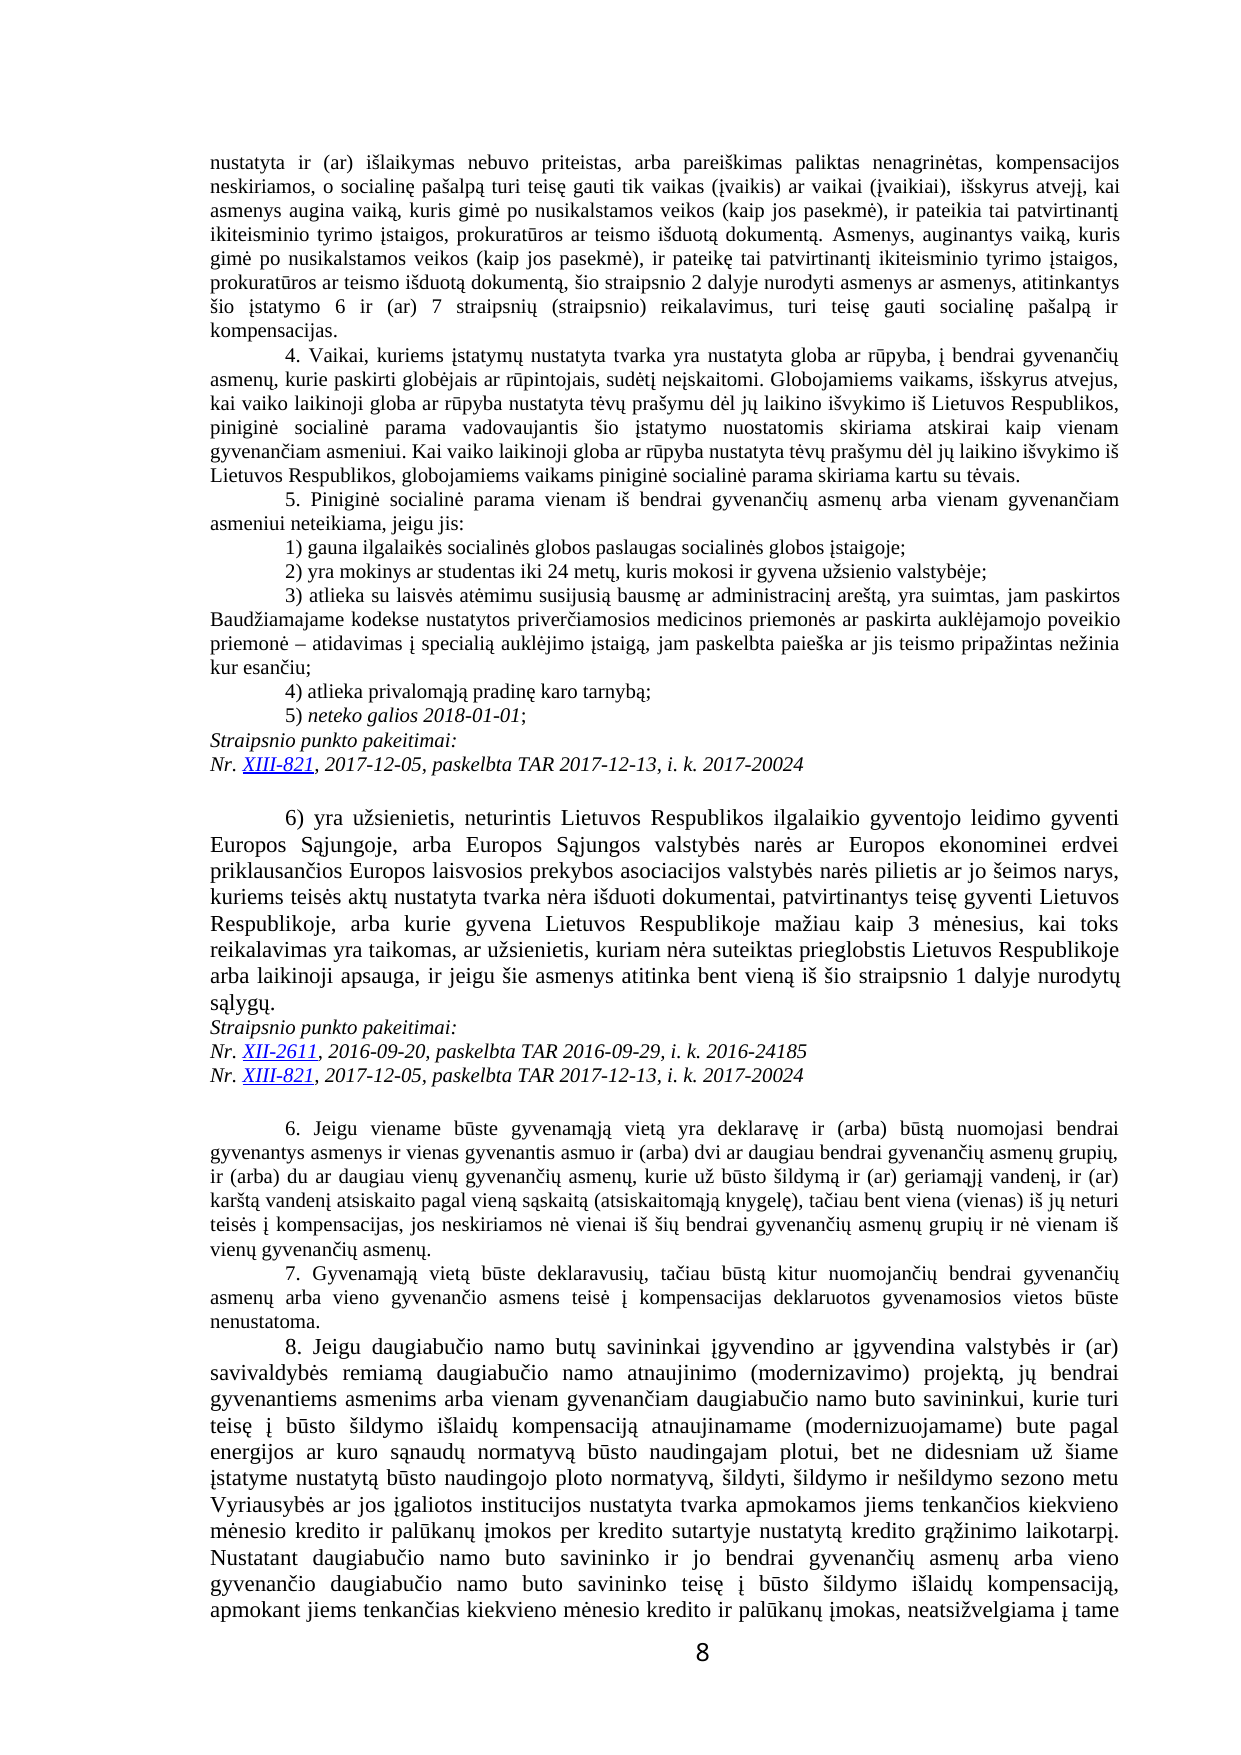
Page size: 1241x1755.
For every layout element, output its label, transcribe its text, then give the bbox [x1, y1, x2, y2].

text Straipsnio punkto pakeitimai: [210, 727, 1120, 752]
text 1) gauna ilgalaikės socialinės globos paslaugas socialinės globos įstaigoje; [210, 535, 1120, 559]
text 4) atlieka privalomąją pradinę karo tarnybą; [210, 679, 1120, 703]
text 6. Jeigu viename būste gyvenamąją vietą yra deklaravę ir (arba) būstą nuomojasi bendrai gyvenantys asmenys ir vienas gyvenantis asmuo ir (arba) dvi ar daugiau bendrai gyvenančių asmenų grupių, ir (arba) du ar daugiau vienų gyvenančių asmenų, kurie už būsto šildymą ir (ar) geriamąjį vandenį, ir (ar) karštą vandenį atsiskaito pagal vieną sąskaitą (atsiskaitomąją knygelę), tačiau bent viena (vienas) iš jų neturi teisės į kompensacijas, jos neskiriamos nė vienai iš šių bendrai gyvenančių asmenų grupių ir nė vienam iš vienų gyvenančių asmenų. [210, 1116, 1120, 1261]
text Nr. XII-2611, 2016-09-20, paskelbta TAR 2016-09-29, i. k. 2016-24185 [210, 1039, 1120, 1063]
text 7. Gyvenamąją vietą būste deklaravusių, tačiau būstą kitur nuomojančių bendrai gyvenančių asmenų arba vieno gyvenančio asmens teisė į kompensacijas deklaruotos gyvenamosios vietos būste nenustatoma. [210, 1261, 1120, 1333]
text nustatyta ir (ar) išlaikymas nebuvo priteistas, arba pareiškimas paliktas nenagrinėtas, kompensacijos neskiriamos, o socialinę pašalpą turi teisę gauti tik vaikas (įvaikis) ar vaikai (įvaikiai), išskyrus atvejį, kai asmenys augina vaiką, kuris gimė po nusikalstamos veikos (kaip jos pasekmė), ir pateikia tai patvirtinantį ikiteisminio tyrimo įstaigos, prokuratūros ar teismo išduotą dokumentą. Asmenys, auginantys vaiką, kuris gimė po nusikalstamos veikos (kaip jos pasekmė), ir pateikę tai patvirtinantį ikiteisminio tyrimo įstaigos, prokuratūros ar teismo išduotą dokumentą, šio straipsnio 2 dalyje nurodyti asmenys ar asmenys, atitinkantys šio įstatymo 6 ir (ar) 7 straipsnių (straipsnio) reikalavimus, turi teisę gauti socialinę pašalpą ir kompensacijas. [210, 150, 1120, 342]
text 2) yra mokinys ar studentas iki 24 metų, kuris mokosi ir gyvena užsienio valstybėje; [210, 559, 1120, 583]
text 6) yra užsienietis, neturintis Lietuvos Respublikos ilgalaikio gyventojo leidimo gyventi Europos Sąjungoje, arba Europos Sąjungos valstybės narės ar Europos ekonominei erdvei priklausančios Europos laisvosios prekybos asociacijos valstybės narės pilietis ar jo šeimos narys, kuriems teisės aktų nustatyta tvarka nėra išduoti dokumentai, patvirtinantys teisę gyventi Lietuvos Respublikoje, arba kurie gyvena Lietuvos Respublikoje mažiau kaip 3 mėnesius, kai toks reikalavimas yra taikomas, ar užsienietis, kuriam nėra suteiktas prieglobstis Lietuvos Respublikoje arba laikinoji apsauga, ir jeigu šie asmenys atitinka bent vieną iš šio straipsnio 1 dalyje nurodytų sąlygų. [210, 804, 1120, 1015]
text 4. Vaikai, kuriems įstatymų nustatyta tvarka yra nustatyta globa ar rūpyba, į bendrai gyvenančių asmenų, kurie paskirti globėjais ar rūpintojais, sudėtį neįskaitomi. Globojamiems vaikams, išskyrus atvejus, kai vaiko laikinoji globa ar rūpyba nustatyta tėvų prašymu dėl jų laikino išvykimo iš Lietuvos Respublikos, piniginė socialinė parama vadovaujantis šio įstatymo nuostatomis skiriama atskirai kaip vienam gyvenančiam asmeniui. Kai vaiko laikinoji globa ar rūpyba nustatyta tėvų prašymu dėl jų laikino išvykimo iš Lietuvos Respublikos, globojamiems vaikams piniginė socialinė parama skiriama kartu su tėvais. [210, 342, 1120, 487]
text Straipsnio punkto pakeitimai: [210, 1015, 1120, 1039]
text Nr. XIII-821, 2017-12-05, paskelbta TAR 2017-12-13, i. k. 2017-20024 [210, 1063, 1120, 1087]
text 5) neteko galios 2018-01-01; [210, 703, 1120, 727]
text 8. Jeigu daugiabučio namo butų savininkai įgyvendino ar įgyvendina valstybės ir (ar) savivaldybės remiamą daugiabučio namo atnaujinimo (modernizavimo) projektą, jų bendrai gyvenantiems asmenims arba vienam gyvenančiam daugiabučio namo buto savininkui, kurie turi teisę į būsto šildymo išlaidų kompensaciją atnaujinamame (modernizuojamame) bute pagal energijos ar kuro sąnaudų normatyvą būsto naudingajam plotui, bet ne didesniam už šiame įstatyme nustatytą būsto naudingojo ploto normatyvą, šildyti, šildymo ir nešildymo sezono metu Vyriausybės ar jos įgaliotos institucijos nustatyta tvarka apmokamos jiems tenkančios kiekvieno mėnesio kredito ir palūkanų įmokos per kredito sutartyje nustatytą kredito grąžinimo laikotarpį. Nustatant daugiabučio namo buto savininko ir jo bendrai gyvenančių asmenų arba vieno gyvenančio daugiabučio namo buto savininko teisę į būsto šildymo išlaidų kompensaciją, apmokant jiems tenkančias kiekvieno mėnesio kredito ir palūkanų įmokas, neatsižvelgiama į tame [210, 1333, 1120, 1623]
text Nr. XIII-821, 2017-12-05, paskelbta TAR 2017-12-13, i. k. 2017-20024 [210, 752, 1120, 776]
text 3) atlieka su laisvės atėmimu susijusią bausmę ar administracinį areštą, yra suimtas, jam paskirtos Baudžiamajame kodekse nustatytos priverčiamosios medicinos priemonės ar paskirta auklėjamojo poveikio priemonė – atidavimas į specialią auklėjimo įstaigą, jam paskelbta paieška ar jis teismo pripažintas nežinia kur esančiu; [210, 583, 1120, 679]
text 5. Piniginė socialinė parama vienam iš bendrai gyvenančių asmenų arba vienam gyvenančiam asmeniui neteikiama, jeigu jis: [210, 487, 1120, 535]
